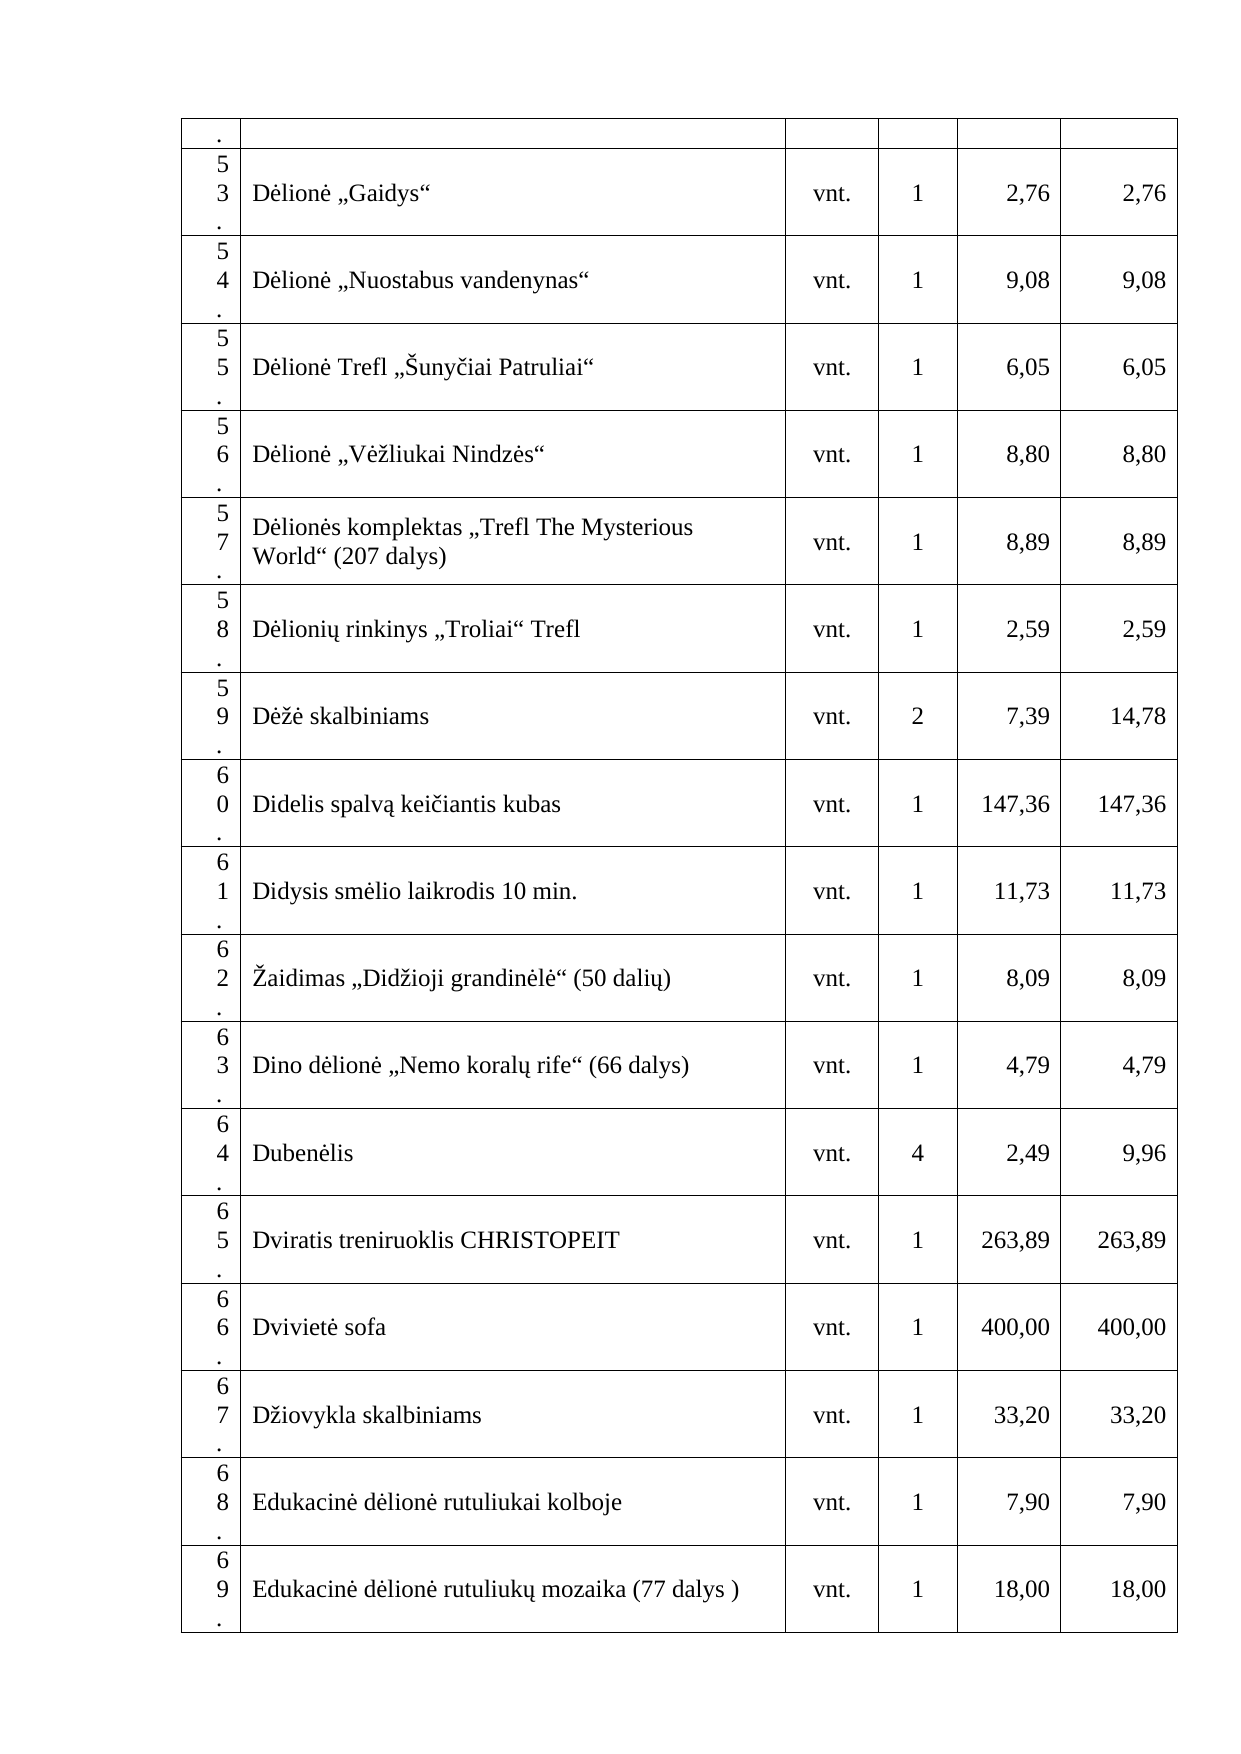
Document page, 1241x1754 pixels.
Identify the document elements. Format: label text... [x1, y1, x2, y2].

table_cell 8,09 [1061, 935, 1177, 1021]
table_cell 64. [182, 1109, 240, 1195]
table_cell Dėlionė „Nuostabus vandenynas“ [241, 236, 785, 322]
table_cell 11,73 [1061, 847, 1177, 933]
table_cell vnt. [786, 585, 878, 672]
table_cell 6,05 [958, 324, 1060, 410]
table_cell [958, 119, 1060, 148]
table_cell 2 [879, 673, 957, 759]
table_cell 1 [879, 760, 957, 846]
table_cell 67. [182, 1371, 240, 1457]
table_cell vnt. [786, 673, 878, 759]
table_cell vnt. [786, 324, 878, 410]
table_cell 1 [879, 411, 957, 497]
table_cell Dubenėlis [241, 1109, 785, 1195]
table_cell 7,90 [1061, 1458, 1177, 1544]
table_cell 400,00 [958, 1284, 1060, 1370]
table_cell 58. [182, 585, 240, 672]
table_cell Dėlionė „Gaidys“ [241, 149, 785, 235]
table_cell [786, 119, 878, 148]
table_cell 2,59 [1061, 585, 1177, 672]
table_cell 69. [182, 1546, 240, 1632]
table_cell [241, 119, 785, 148]
table_cell 33,20 [1061, 1371, 1177, 1457]
table_cell 4 [879, 1109, 957, 1195]
table_cell 2,59 [958, 585, 1060, 672]
table_cell 8,89 [958, 498, 1060, 584]
table_cell vnt. [786, 236, 878, 322]
table_cell vnt. [786, 1196, 878, 1283]
table_cell Didysis smėlio laikrodis 10 min. [241, 847, 785, 933]
table_cell 8,80 [1061, 411, 1177, 497]
table_cell 9,96 [1061, 1109, 1177, 1195]
table_cell 1 [879, 1022, 957, 1108]
table_cell 7,90 [958, 1458, 1060, 1544]
table_cell vnt. [786, 411, 878, 497]
table_cell 1 [879, 1458, 957, 1544]
table_cell vnt. [786, 498, 878, 584]
table_cell 11,73 [958, 847, 1060, 933]
table_cell vnt. [786, 847, 878, 933]
table_cell vnt. [786, 1109, 878, 1195]
table_cell 1 [879, 236, 957, 322]
table_cell Dviratis treniruoklis CHRISTOPEIT [241, 1196, 785, 1283]
table_cell 263,89 [1061, 1196, 1177, 1283]
table_cell vnt. [786, 149, 878, 235]
table_cell 55. [182, 324, 240, 410]
table_cell 33,20 [958, 1371, 1060, 1457]
table_cell 2,49 [958, 1109, 1060, 1195]
table_cell 9,08 [958, 236, 1060, 322]
table_cell 53. [182, 149, 240, 235]
table_cell vnt. [786, 1546, 878, 1632]
table_cell 1 [879, 324, 957, 410]
table_cell 61. [182, 847, 240, 933]
table_cell 8,89 [1061, 498, 1177, 584]
table_cell 1 [879, 585, 957, 672]
table_cell 263,89 [958, 1196, 1060, 1283]
table_cell 1 [879, 935, 957, 1021]
table_cell 63. [182, 1022, 240, 1108]
table_cell vnt. [786, 1284, 878, 1370]
table_cell 4,79 [958, 1022, 1060, 1108]
table_cell 147,36 [958, 760, 1060, 846]
table_cell 147,36 [1061, 760, 1177, 846]
table_cell 8,80 [958, 411, 1060, 497]
table_cell 4,79 [1061, 1022, 1177, 1108]
table_cell . [182, 119, 240, 148]
table_cell 1 [879, 1196, 957, 1283]
table_cell Dėlionės komplektas „Trefl The Mysterious World“ (207 dalys) [241, 498, 785, 584]
table_cell [1061, 119, 1177, 148]
table_cell 66. [182, 1284, 240, 1370]
table_cell 65. [182, 1196, 240, 1283]
table_cell Dėlionė „Vėžliukai Nindzės“ [241, 411, 785, 497]
table_cell vnt. [786, 1371, 878, 1457]
table_cell 7,39 [958, 673, 1060, 759]
table_cell Dėlionių rinkinys „Troliai“ Trefl [241, 585, 785, 672]
table_cell vnt. [786, 935, 878, 1021]
table_cell 56. [182, 411, 240, 497]
table_cell Edukacinė dėlionė rutuliukai kolboje [241, 1458, 785, 1544]
table_cell vnt. [786, 1458, 878, 1544]
table_cell 1 [879, 1546, 957, 1632]
table_cell 57. [182, 498, 240, 584]
table_cell Dėžė skalbiniams [241, 673, 785, 759]
table_cell 1 [879, 847, 957, 933]
table_cell 1 [879, 1371, 957, 1457]
table_cell vnt. [786, 1022, 878, 1108]
table_cell 54. [182, 236, 240, 322]
table_cell Dino dėlionė „Nemo koralų rife“ (66 dalys) [241, 1022, 785, 1108]
table_cell 18,00 [1061, 1546, 1177, 1632]
table_cell [879, 119, 957, 148]
table_cell 59. [182, 673, 240, 759]
table_cell 6,05 [1061, 324, 1177, 410]
table_cell 9,08 [1061, 236, 1177, 322]
table_cell 14,78 [1061, 673, 1177, 759]
table_cell Žaidimas „Didžioji grandinėlė“ (50 dalių) [241, 935, 785, 1021]
table_cell Dvivietė sofa [241, 1284, 785, 1370]
table_cell 8,09 [958, 935, 1060, 1021]
table_cell 2,76 [958, 149, 1060, 235]
table_cell vnt. [786, 760, 878, 846]
table_cell 1 [879, 149, 957, 235]
table_cell Didelis spalvą keičiantis kubas [241, 760, 785, 846]
table_cell 62. [182, 935, 240, 1021]
table_cell 68. [182, 1458, 240, 1544]
table_cell 1 [879, 498, 957, 584]
table_cell 2,76 [1061, 149, 1177, 235]
table_cell Edukacinė dėlionė rutuliukų mozaika (77 dalys ) [241, 1546, 785, 1632]
table_cell Dėlionė Trefl „Šunyčiai Patruliai“ [241, 324, 785, 410]
table_cell Džiovykla skalbiniams [241, 1371, 785, 1457]
table_cell 1 [879, 1284, 957, 1370]
table_cell 18,00 [958, 1546, 1060, 1632]
table_cell 400,00 [1061, 1284, 1177, 1370]
table_cell 60. [182, 760, 240, 846]
